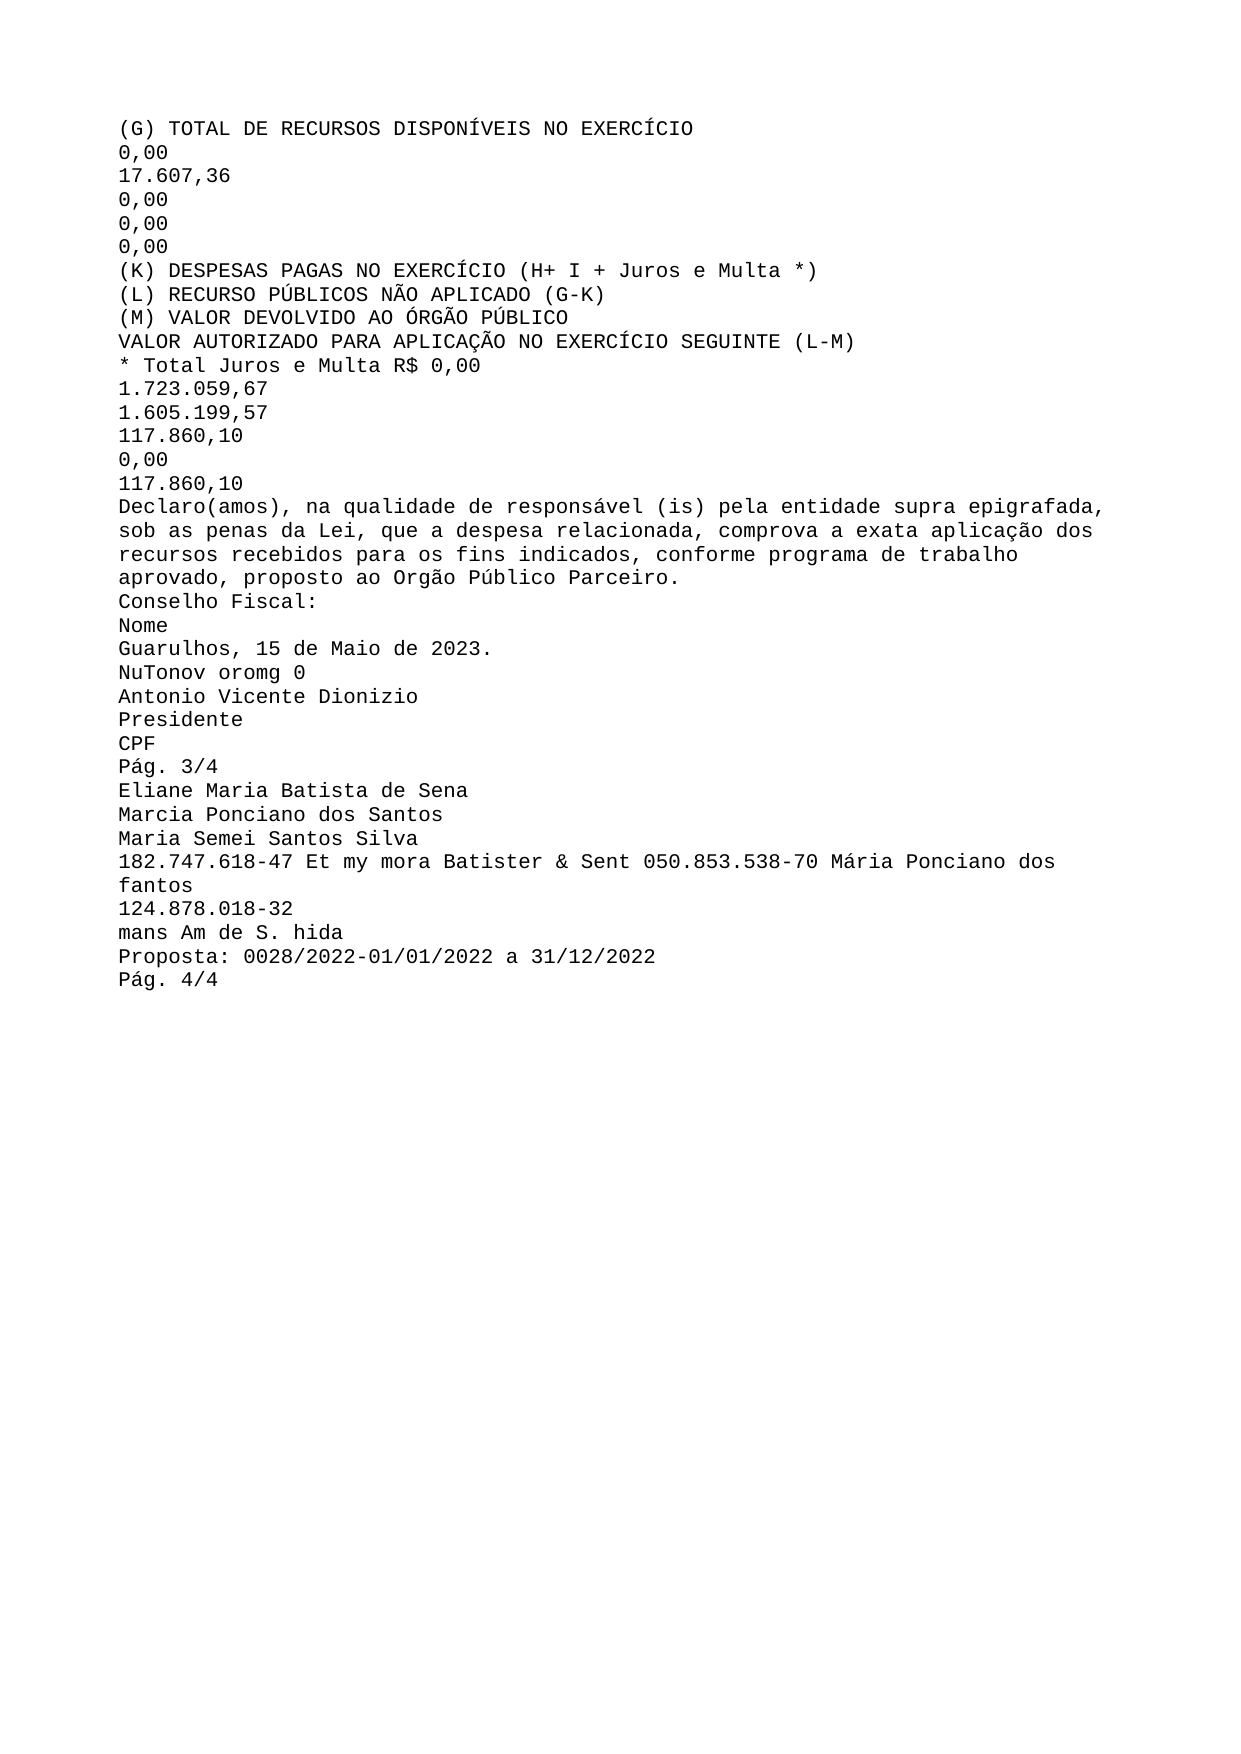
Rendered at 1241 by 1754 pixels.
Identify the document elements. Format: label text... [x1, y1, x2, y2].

text NuTonov oromg 0 [118, 662, 1122, 686]
text 17.607,36 [118, 165, 1122, 189]
text Proposta: 0028/2022-01/01/2022 a 31/12/2022 [118, 946, 1122, 969]
text (L) RECURSO PÚBLICOS NÃO APLICADO (G-K) [118, 284, 1122, 307]
text Guarulhos, 15 de Maio de 2023. [118, 638, 1122, 662]
text 0,00 [118, 189, 1122, 213]
text Pág. 4/4 [118, 969, 1122, 993]
text (M) VALOR DEVOLVIDO AO ÓRGÃO PÚBLICO [118, 307, 1122, 331]
text Conselho Fiscal: [118, 591, 1122, 615]
text 0,00 [118, 449, 1122, 473]
text 182.747.618-47 Et my mora Batister & Sent 050.853.538-70 Mária Ponciano dos fantos [118, 851, 1122, 898]
text Marcia Ponciano dos Santos [118, 804, 1122, 827]
text Declaro(amos), na qualidade de responsável (is) pela entidade supra epigrafada, sob as penas da Lei, que a despesa relacionada, comprova a exata aplicação dos recursos recebidos para os fins indicados, conforme programa de trabalho aprovado, proposto ao Orgão Público Parceiro. [118, 496, 1122, 591]
text CPF [118, 733, 1122, 757]
text Nome [118, 615, 1122, 638]
text 0,00 [118, 213, 1122, 236]
text 0,00 [118, 236, 1122, 260]
text Pág. 3/4 [118, 757, 1122, 780]
text * Total Juros e Multa R$ 0,00 [118, 354, 1122, 378]
text 117.860,10 [118, 473, 1122, 496]
text Eliane Maria Batista de Sena [118, 780, 1122, 804]
text VALOR AUTORIZADO PARA APLICAÇÃO NO EXERCÍCIO SEGUINTE (L-M) [118, 331, 1122, 354]
text 117.860,10 [118, 426, 1122, 449]
text Antonio Vicente Dionizio [118, 686, 1122, 709]
text mans Am de S. hida [118, 922, 1122, 946]
text 0,00 [118, 142, 1122, 165]
text 1.723.059,67 [118, 378, 1122, 402]
text Maria Semei Santos Silva [118, 827, 1122, 851]
text (K) DESPESAS PAGAS NO EXERCÍCIO (H+ I + Juros e Multa *) [118, 260, 1122, 284]
text 1.605.199,57 [118, 402, 1122, 426]
text 124.878.018-32 [118, 898, 1122, 922]
text (G) TOTAL DE RECURSOS DISPONÍVEIS NO EXERCÍCIO [118, 118, 1122, 142]
text Presidente [118, 709, 1122, 733]
